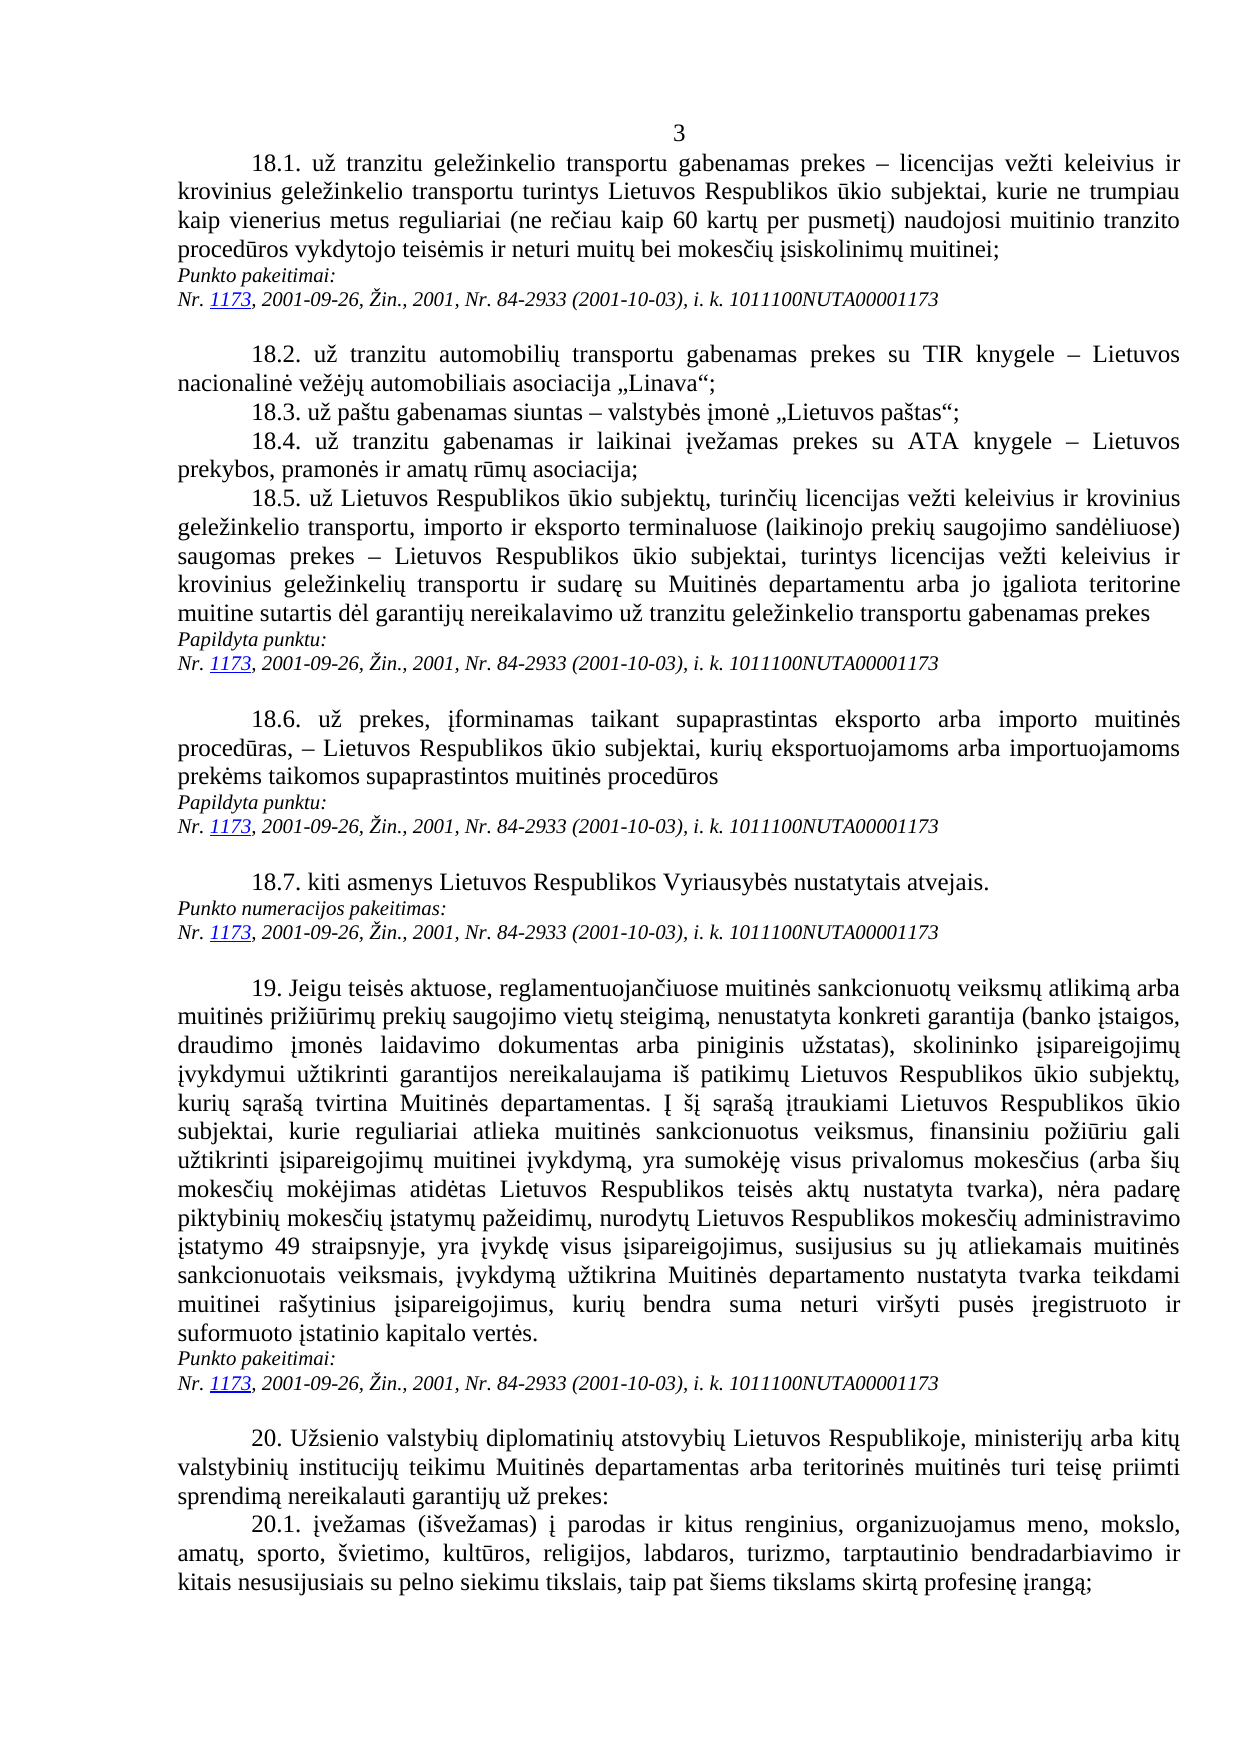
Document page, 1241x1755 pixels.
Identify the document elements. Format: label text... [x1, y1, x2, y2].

text 20. Užsienio valstybių diplomatinių atstovybių Lietuvos Respublikoje, ministerijų arba kitų valstybinių institucijų teikimu Muitinės departamentas arba teritorinės muitinės turi teisę priimti sprendimą nereikalauti garantijų už prekes: [177, 1423, 1181, 1509]
text Nr. 1173, 2001-09-26, Žin., 2001, Nr. 84-2933 (2001-10-03), i. k. 1011100NUTA00001173 [177, 651, 1181, 675]
text 20.1. įvežamas (išvežamas) į parodas ir kitus renginius, organizuojamus meno, mokslo, amatų, sporto, švietimo, kultūros, religijos, labdaros, turizmo, tarptautinio bendradarbiavimo ir kitais nesusijusiais su pelno siekimu tikslais, taip pat šiems tikslams skirtą profesinę įrangą; [177, 1509, 1181, 1596]
text 18.4. už tranzitu gabenamas ir laikinai įvežamas prekes su ATA knygele – Lietuvos prekybos, pramonės ir amatų rūmų asociacija; [177, 426, 1181, 483]
text 18.5. už Lietuvos Respublikos ūkio subjektų, turinčių licencijas vežti keleivius ir krovinius geležinkelio transportu, importo ir eksporto terminaluose (laikinojo prekių saugojimo sandėliuose) saugomas prekes – Lietuvos Respublikos ūkio subjektai, turintys licencijas vežti keleivius ir krovinius geležinkelių transportu ir sudarę su Muitinės departamentu arba jo įgaliota teritorine muitine sutartis dėl garantijų nereikalavimo už tranzitu geležinkelio transportu gabenamas prekes [177, 483, 1181, 627]
text Nr. 1173, 2001-09-26, Žin., 2001, Nr. 84-2933 (2001-10-03), i. k. 1011100NUTA00001173 [177, 1370, 1181, 1394]
text Punkto pakeitimai: [177, 263, 1181, 287]
text 19. Jeigu teisės aktuose, reglamentuojančiuose muitinės sankcionuotų veiksmų atlikimą arba muitinės prižiūrimų prekių saugojimo vietų steigimą, nenustatyta konkreti garantija (banko įstaigos, draudimo įmonės laidavimo dokumentas arba piniginis užstatas), skolininko įsipareigojimų įvykdymui užtikrinti garantijos nereikalaujama iš patikimų Lietuvos Respublikos ūkio subjektų, kurių sąrašą tvirtina Muitinės departamentas. Į šį sąrašą įtraukiami Lietuvos Respublikos ūkio subjektai, kurie reguliariai atlieka muitinės sankcionuotus veiksmus, finansiniu požiūriu gali užtikrinti įsipareigojimų muitinei įvykdymą, yra sumokėję visus privalomus mokesčius (arba šių mokesčių mokėjimas atidėtas Lietuvos Respublikos teisės aktų nustatyta tvarka), nėra padarę piktybinių mokesčių įstatymų pažeidimų, nurodytų Lietuvos Respublikos mokesčių administravimo įstatymo 49 straipsnyje, yra įvykdę visus įsipareigojimus, susijusius su jų atliekamais muitinės sankcionuotais veiksmais, įvykdymą užtikrina Muitinės departamento nustatyta tvarka teikdami muitinei rašytinius įsipareigojimus, kurių bendra suma neturi viršyti pusės įregistruoto ir suformuoto įstatinio kapitalo vertės. [177, 973, 1181, 1346]
text Papildyta punktu: [177, 790, 1181, 814]
text Nr. 1173, 2001-09-26, Žin., 2001, Nr. 84-2933 (2001-10-03), i. k. 1011100NUTA00001173 [177, 287, 1181, 311]
text 18.7. kiti asmenys Lietuvos Respublikos Vyriausybės nustatytais atvejais. [177, 867, 1181, 896]
text Punkto pakeitimai: [177, 1346, 1181, 1370]
text 18.2. už tranzitu automobilių transportu gabenamas prekes su TIR knygele – Lietuvos nacionalinė vežėjų automobiliais asociacija „Linava“; [177, 339, 1181, 397]
text 18.3. už paštu gabenamas siuntas – valstybės įmonė „Lietuvos paštas“; [177, 397, 1181, 426]
text Nr. 1173, 2001-09-26, Žin., 2001, Nr. 84-2933 (2001-10-03), i. k. 1011100NUTA00001173 [177, 920, 1181, 944]
text Papildyta punktu: [177, 627, 1181, 651]
text Punkto numeracijos pakeitimas: [177, 896, 1181, 920]
text Nr. 1173, 2001-09-26, Žin., 2001, Nr. 84-2933 (2001-10-03), i. k. 1011100NUTA00001173 [177, 814, 1181, 838]
text 18.6. už prekes, įforminamas taikant supaprastintas eksporto arba importo muitinės procedūras, – Lietuvos Respublikos ūkio subjektai, kurių eksportuojamoms arba importuojamoms prekėms taikomos supaprastintos muitinės procedūros [177, 704, 1181, 790]
text 18.1. už tranzitu geležinkelio transportu gabenamas prekes – licencijas vežti keleivius ir krovinius geležinkelio transportu turintys Lietuvos Respublikos ūkio subjektai, kurie ne trumpiau kaip vienerius metus reguliariai (ne rečiau kaip 60 kartų per pusmetį) naudojosi muitinio tranzito procedūros vykdytojo teisėmis ir neturi muitų bei mokesčių įsiskolinimų muitinei; [177, 148, 1181, 263]
